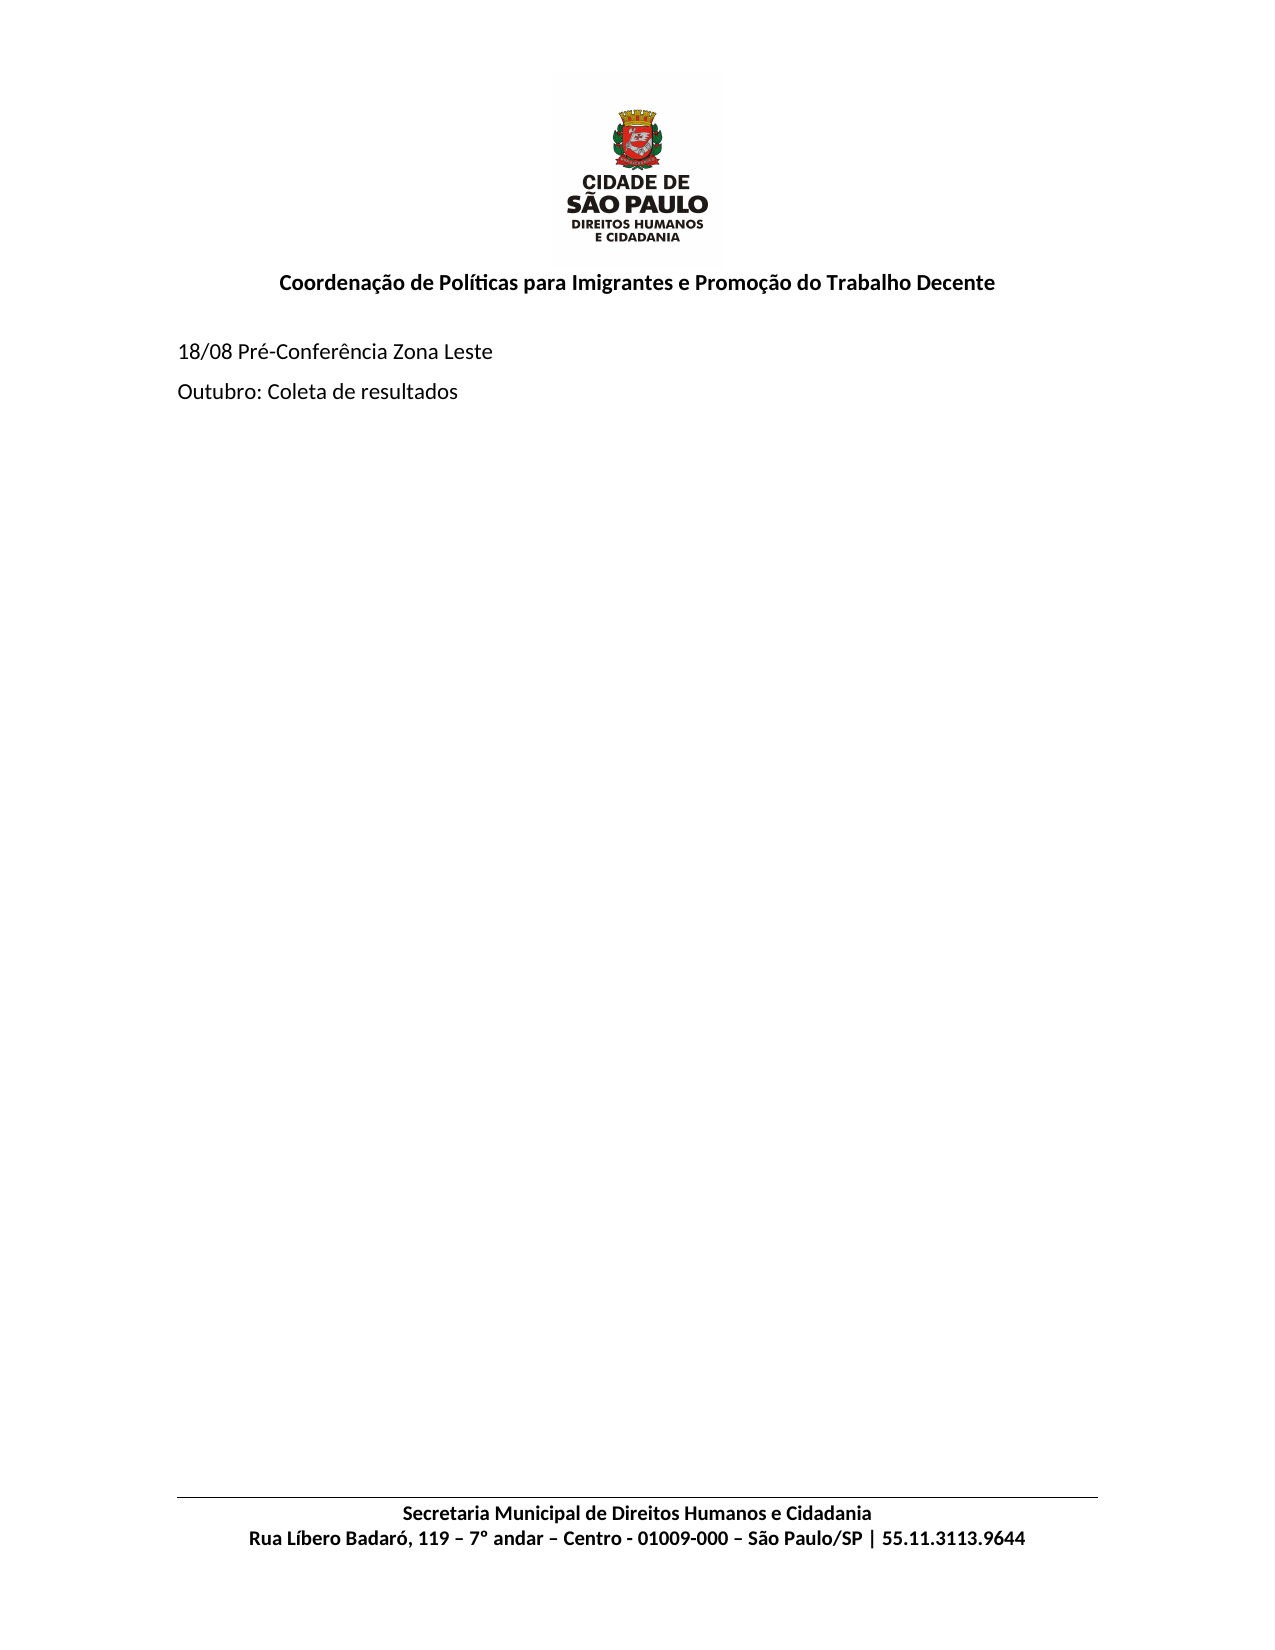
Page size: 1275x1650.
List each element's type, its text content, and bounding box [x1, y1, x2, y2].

text Outubro: Coleta de resultados [177, 377, 1098, 406]
picture [550, 73, 725, 269]
text 18/08 Pré-Conferência Zona Leste [177, 337, 1098, 365]
